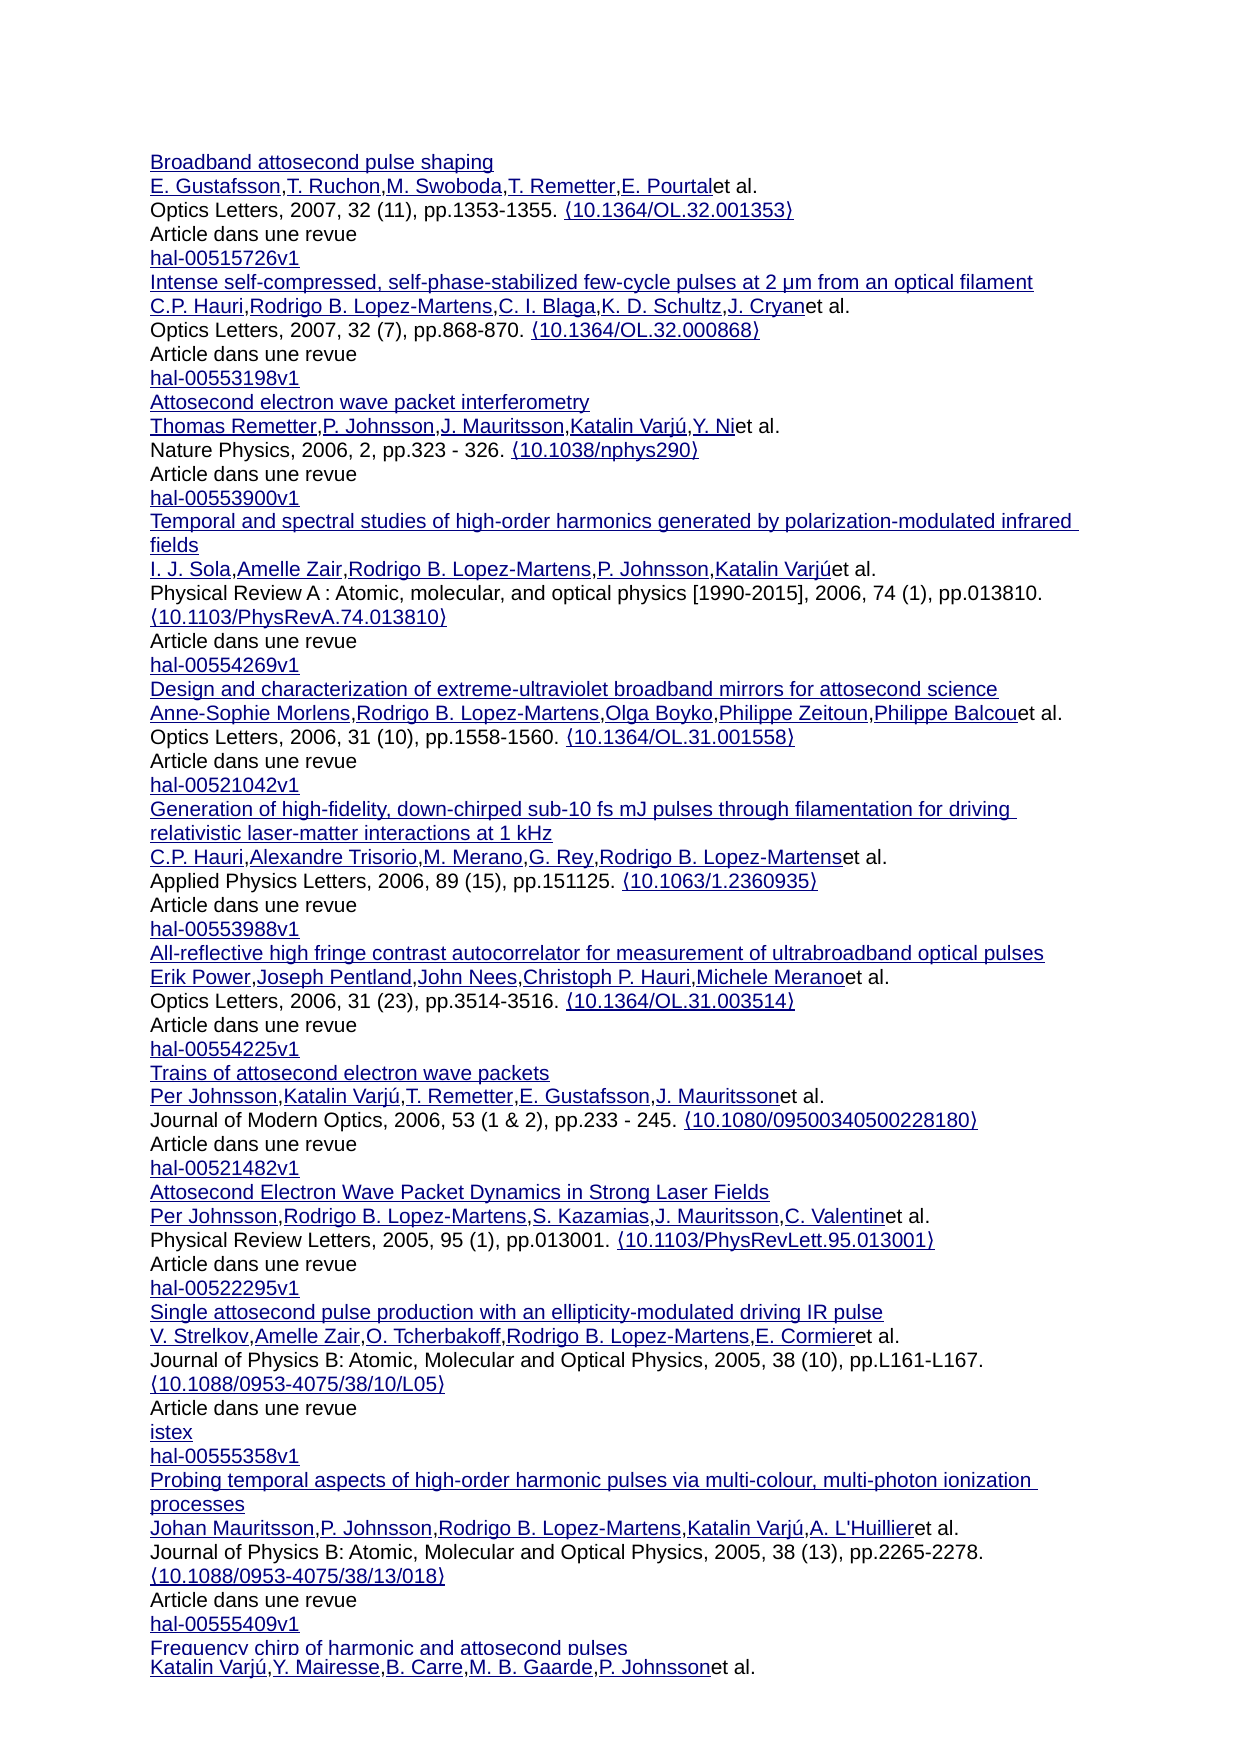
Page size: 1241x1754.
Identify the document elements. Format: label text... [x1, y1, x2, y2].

table_cell All-reflective high fringe contrast autocorrelator for measurement of ultrabroadband optical pulses Erik Power,Joseph Pentland,John Nees,Christoph P. Hauri,Michele Meranoet al. Optics Letters, 2006, 31 (23), pp.3514-3516. ⟨10.1364/OL.31.003514⟩ Article dans une revue hal-00554225v1 [150, 941, 1090, 1060]
table_cell Single attosecond pulse production with an ellipticity-modulated driving IR pulse V. Strelkov,Amelle Zair,O. Tcherbakoff,Rodrigo B. Lopez-Martens,E. Cormieret al. Journal of Physics B: Atomic, Molecular and Optical Physics, 2005, 38 (10), pp.L161-L167. ⟨10.1088/0953-4075/38/10/L05⟩ Article dans une revue istex hal-00555358v1 [150, 1300, 1090, 1468]
table_cell Probing temporal aspects of high-order harmonic pulses via multi-colour, multi-photon ionization processes Johan Mauritsson,P. Johnsson,Rodrigo B. Lopez-Martens,Katalin Varjú,A. L'Huillieret al. Journal of Physics B: Atomic, Molecular and Optical Physics, 2005, 38 (13), pp.2265-2278. ⟨10.1088/0953-4075/38/13/018⟩ Article dans une revue hal-00555409v1 [150, 1468, 1090, 1635]
table_cell Frequency chirp of harmonic and attosecond pulses Katalin Varjú,Y. Mairesse,B. Carre,M. B. Gaarde,P. Johnssonet al. [150, 1635, 1090, 1679]
table_cell Design and characterization of extreme-ultraviolet broadband mirrors for attosecond science Anne-Sophie Morlens,Rodrigo B. Lopez-Martens,Olga Boyko,Philippe Zeitoun,Philippe Balcouet al. Optics Letters, 2006, 31 (10), pp.1558-1560. ⟨10.1364/OL.31.001558⟩ Article dans une revue hal-00521042v1 [150, 677, 1090, 797]
table_cell Temporal and spectral studies of high-order harmonics generated by polarization-modulated infrared fields I. J. Sola,Amelle Zair,Rodrigo B. Lopez-Martens,P. Johnsson,Katalin Varjúet al. Physical Review A : Atomic, molecular, and optical physics [1990-2015], 2006, 74 (1), pp.013810. ⟨10.1103/PhysRevA.74.013810⟩ Article dans une revue hal-00554269v1 [150, 509, 1090, 677]
table_cell Attosecond Electron Wave Packet Dynamics in Strong Laser Fields Per Johnsson,Rodrigo B. Lopez-Martens,S. Kazamias,J. Mauritsson,C. Valentinet al. Physical Review Letters, 2005, 95 (1), pp.013001. ⟨10.1103/PhysRevLett.95.013001⟩ Article dans une revue hal-00522295v1 [150, 1180, 1090, 1300]
table_cell Trains of attosecond electron wave packets Per Johnsson,Katalin Varjú,T. Remetter,E. Gustafsson,J. Mauritssonet al. Journal of Modern Optics, 2006, 53 (1 & 2), pp.233 - 245. ⟨10.1080/09500340500228180⟩ Article dans une revue hal-00521482v1 [150, 1060, 1090, 1180]
table_cell Generation of high-fidelity, down-chirped sub-10 fs mJ pulses through filamentation for driving relativistic laser-matter interactions at 1 kHz C.P. Hauri,Alexandre Trisorio,M. Merano,G. Rey,Rodrigo B. Lopez-Martenset al. Applied Physics Letters, 2006, 89 (15), pp.151125. ⟨10.1063/1.2360935⟩ Article dans une revue hal-00553988v1 [150, 797, 1090, 941]
table_cell Attosecond electron wave packet interferometry Thomas Remetter,P. Johnsson,J. Mauritsson,Katalin Varjú,Y. Niet al. Nature Physics, 2006, 2, pp.323 - 326. ⟨10.1038/nphys290⟩ Article dans une revue hal-00553900v1 [150, 390, 1090, 509]
table_cell Intense self-compressed, self-phase-stabilized few-cycle pulses at 2 μm from an optical filament C.P. Hauri,Rodrigo B. Lopez-Martens,C. I. Blaga,K. D. Schultz,J. Cryanet al. Optics Letters, 2007, 32 (7), pp.868-870. ⟨10.1364/OL.32.000868⟩ Article dans une revue hal-00553198v1 [150, 270, 1090, 389]
table_cell Broadband attosecond pulse shaping E. Gustafsson,T. Ruchon,M. Swoboda,T. Remetter,E. Pourtalet al. Optics Letters, 2007, 32 (11), pp.1353-1355. ⟨10.1364/OL.32.001353⟩ Article dans une revue hal-00515726v1 [150, 150, 1090, 270]
